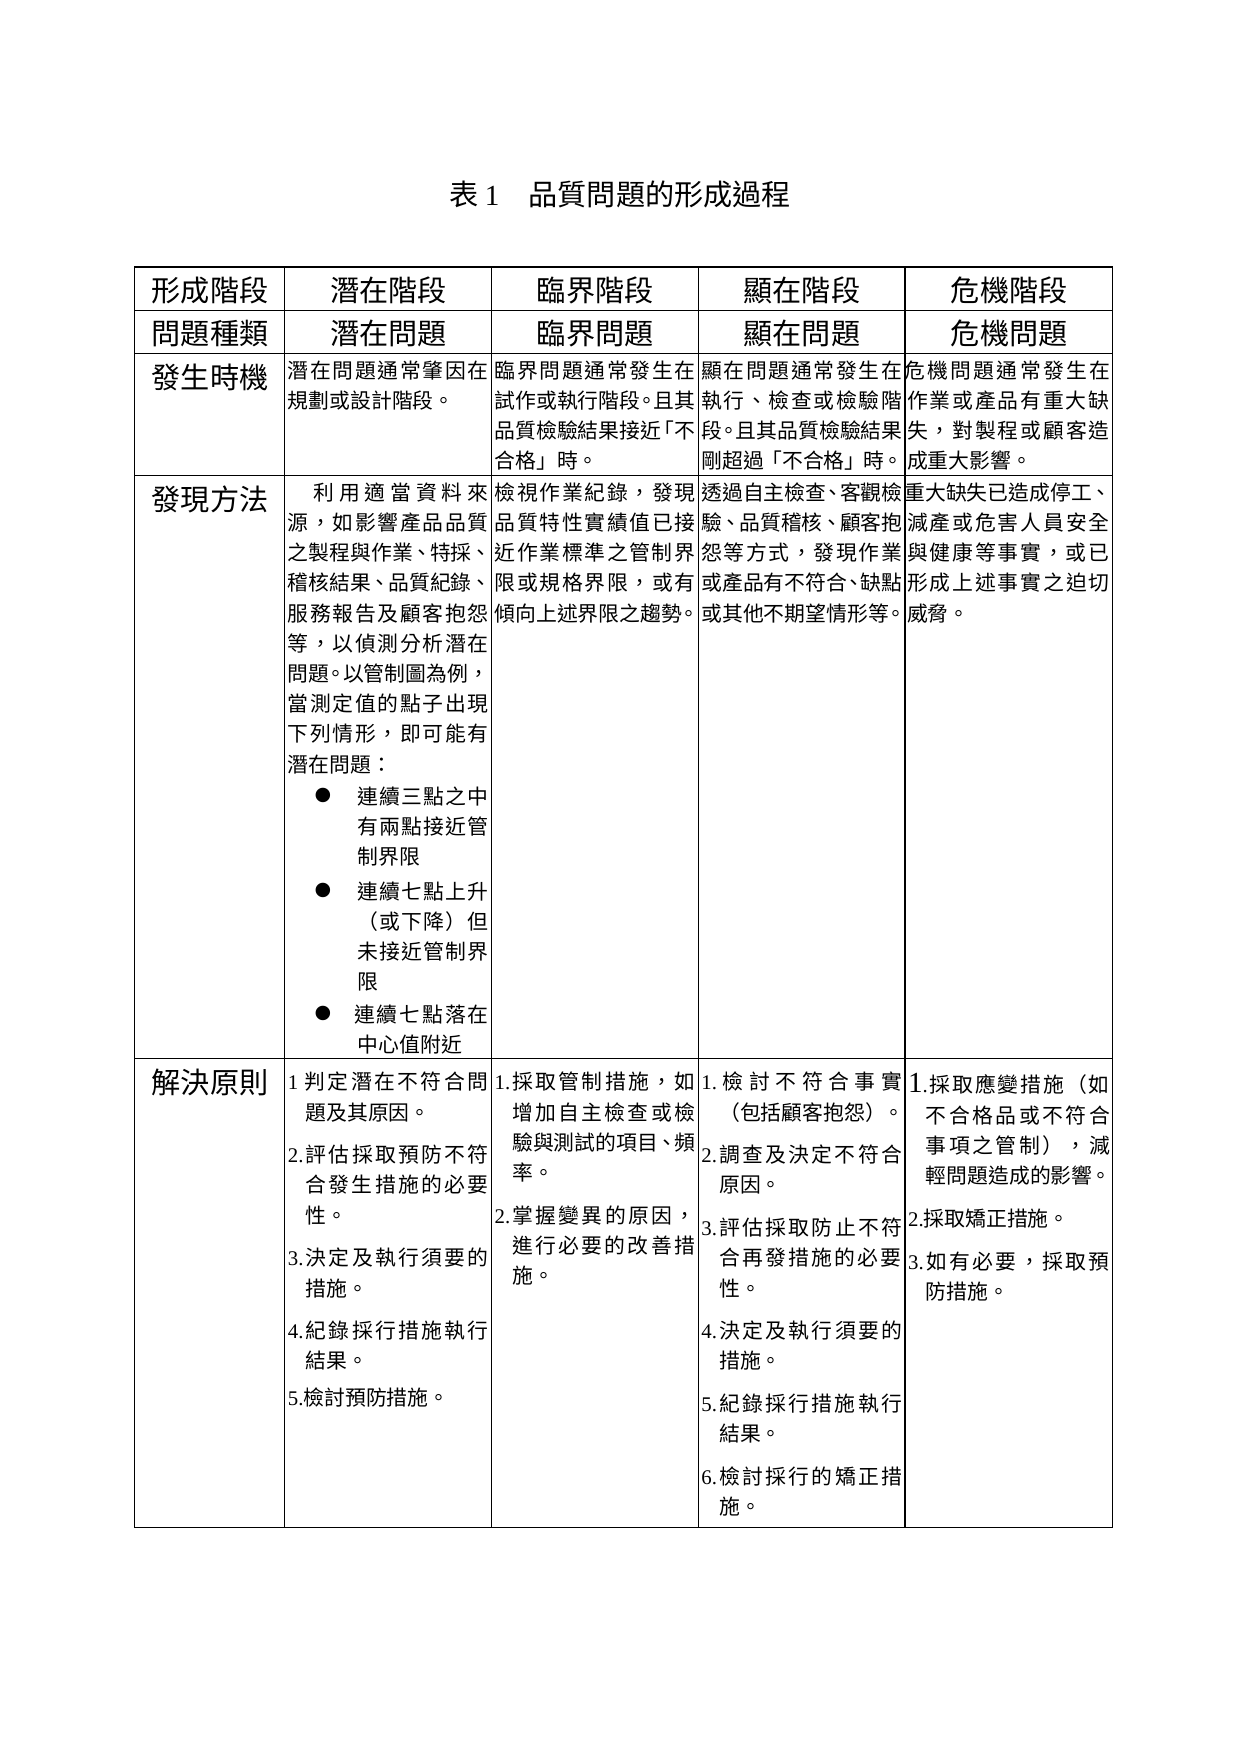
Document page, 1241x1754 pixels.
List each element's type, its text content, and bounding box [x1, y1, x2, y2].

table_cell 發現方法 [135, 476, 284, 1058]
table_cell 問題種類 [135, 311, 284, 353]
table_cell 1判定潛在不符合問題及其原因。 2.評估採取預防不符合發生措施的必要性。 3.決定及執行須要的措施。 4.紀錄採行措施執行結果。 5.檢討預防措施。 [285, 1059, 491, 1527]
table_cell 潛在問題 [285, 311, 491, 353]
table_cell 重大缺失已造成停工、減產或危害人員安全與健康等事實，或已形成上述事實之迫切威脅。 [906, 476, 1112, 1058]
table_cell 臨界問題 [492, 311, 698, 353]
table_cell 利用適當資料來源，如影響產品品質之製程與作業、特採、稽核結果、品質紀錄、服務報告及顧客抱怨等，以偵測分析潛在問題。以管制圖為例，當測定值的點子出現下列情形，即可能有潛在問題： 連續三點之中有兩點接近管制界限 連續七點上升（或下降）但未接近管制界限 連續七點落在中心值附近 [285, 476, 491, 1058]
table_cell 透過自主檢查、客觀檢驗、品質稽核、顧客抱怨等方式，發現作業或產品有不符合、缺點或其他不期望情形等。 [699, 476, 904, 1058]
text 表1 品質問題的形成過程 [148, 172, 1092, 214]
table_header 形成階段 [135, 268, 284, 310]
table_header 潛在階段 [285, 268, 491, 310]
table_cell 潛在問題通常肇因在規劃或設計階段。 [285, 354, 491, 475]
table_cell 解決原則 [135, 1059, 284, 1527]
table_header 臨界階段 [492, 268, 698, 310]
table_cell 1.採取應變措施（如不合格品或不符合事項之管制），減輕問題造成的影響。 2.採取矯正措施。 3.如有必要，採取預防措施。 [906, 1059, 1112, 1527]
table_cell 1.檢討不符合事實（包括顧客抱怨）。 2.調查及決定不符合原因。 3.評估採取防止不符合再發措施的必要性。 4.決定及執行須要的措施。 5.紀錄採行措施執行結果。 6.檢討採行的矯正措施。 [699, 1059, 904, 1527]
table_cell 顯在問題通常發生在執行、檢查或檢驗階段。且其品質檢驗結果剛超過「不合格」時。 [699, 354, 904, 475]
table_cell 危機問題通常發生在作業或產品有重大缺失，對製程或顧客造成重大影響。 [906, 354, 1112, 475]
table_cell 1.採取管制措施，如增加自主檢查或檢驗與測試的項目、頻率。 2.掌握變異的原因，進行必要的改善措施。 [492, 1059, 698, 1527]
table_header 顯在階段 [699, 268, 904, 310]
table_cell 發生時機 [135, 354, 284, 475]
table_cell 臨界問題通常發生在試作或執行階段。且其品質檢驗結果接近「不合格」時。 [492, 354, 698, 475]
table_cell 危機問題 [906, 311, 1112, 353]
table_header 危機階段 [906, 268, 1112, 310]
table_cell 檢視作業紀錄，發現品質特性實績值已接近作業標準之管制界限或規格界限，或有傾向上述界限之趨勢。 [492, 476, 698, 1058]
table_cell 顯在問題 [699, 311, 904, 353]
